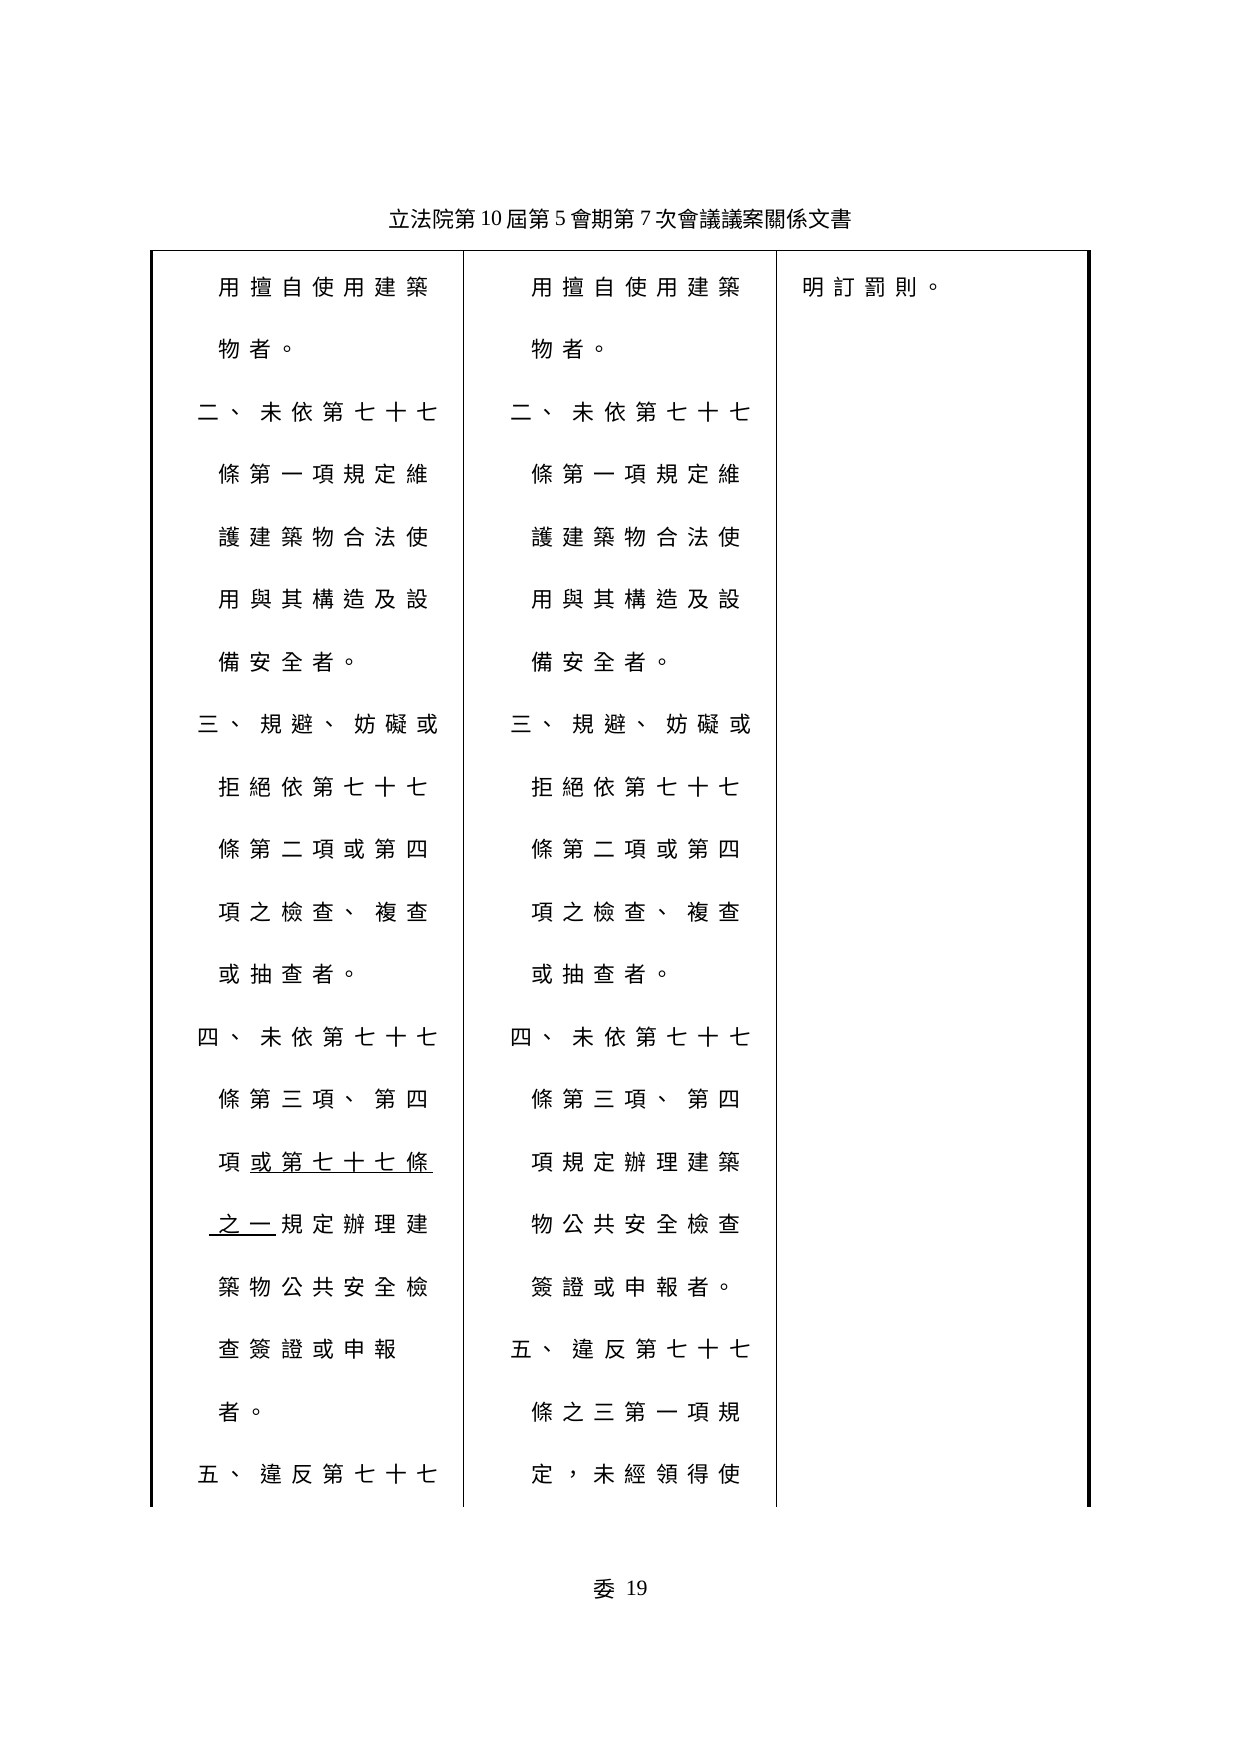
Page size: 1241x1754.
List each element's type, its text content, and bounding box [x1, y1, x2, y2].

table_cell 用擅自使用建築物者。 二、未依第七十七條第一項規定維護建築物合法使用與其構造及設備安全者。 三、規避、妨礙或拒絕依第七十七條第二項或第四項之檢查、複查或抽查者。 四、未依第七十七條第三項、第四項或第七十七條之一規定辦理建築物公共安全檢查簽證或申報者。 五、違反第七十七 [153, 251, 463, 1507]
table_cell 用擅自使用建築物者。 二、未依第七十七條第一項規定維護建築物合法使用與其構造及設備安全者。 三、規避、妨礙或拒絕依第七十七條第二項或第四項之檢查、複查或抽查者。 四、未依第七十七條第三項、第四項規定辦理建築物公共安全檢查簽證或申報者。 五、違反第七十七條之三第一項規定，未經領得使 [464, 251, 776, 1507]
table_cell 明訂罰則。 [777, 251, 1087, 1507]
